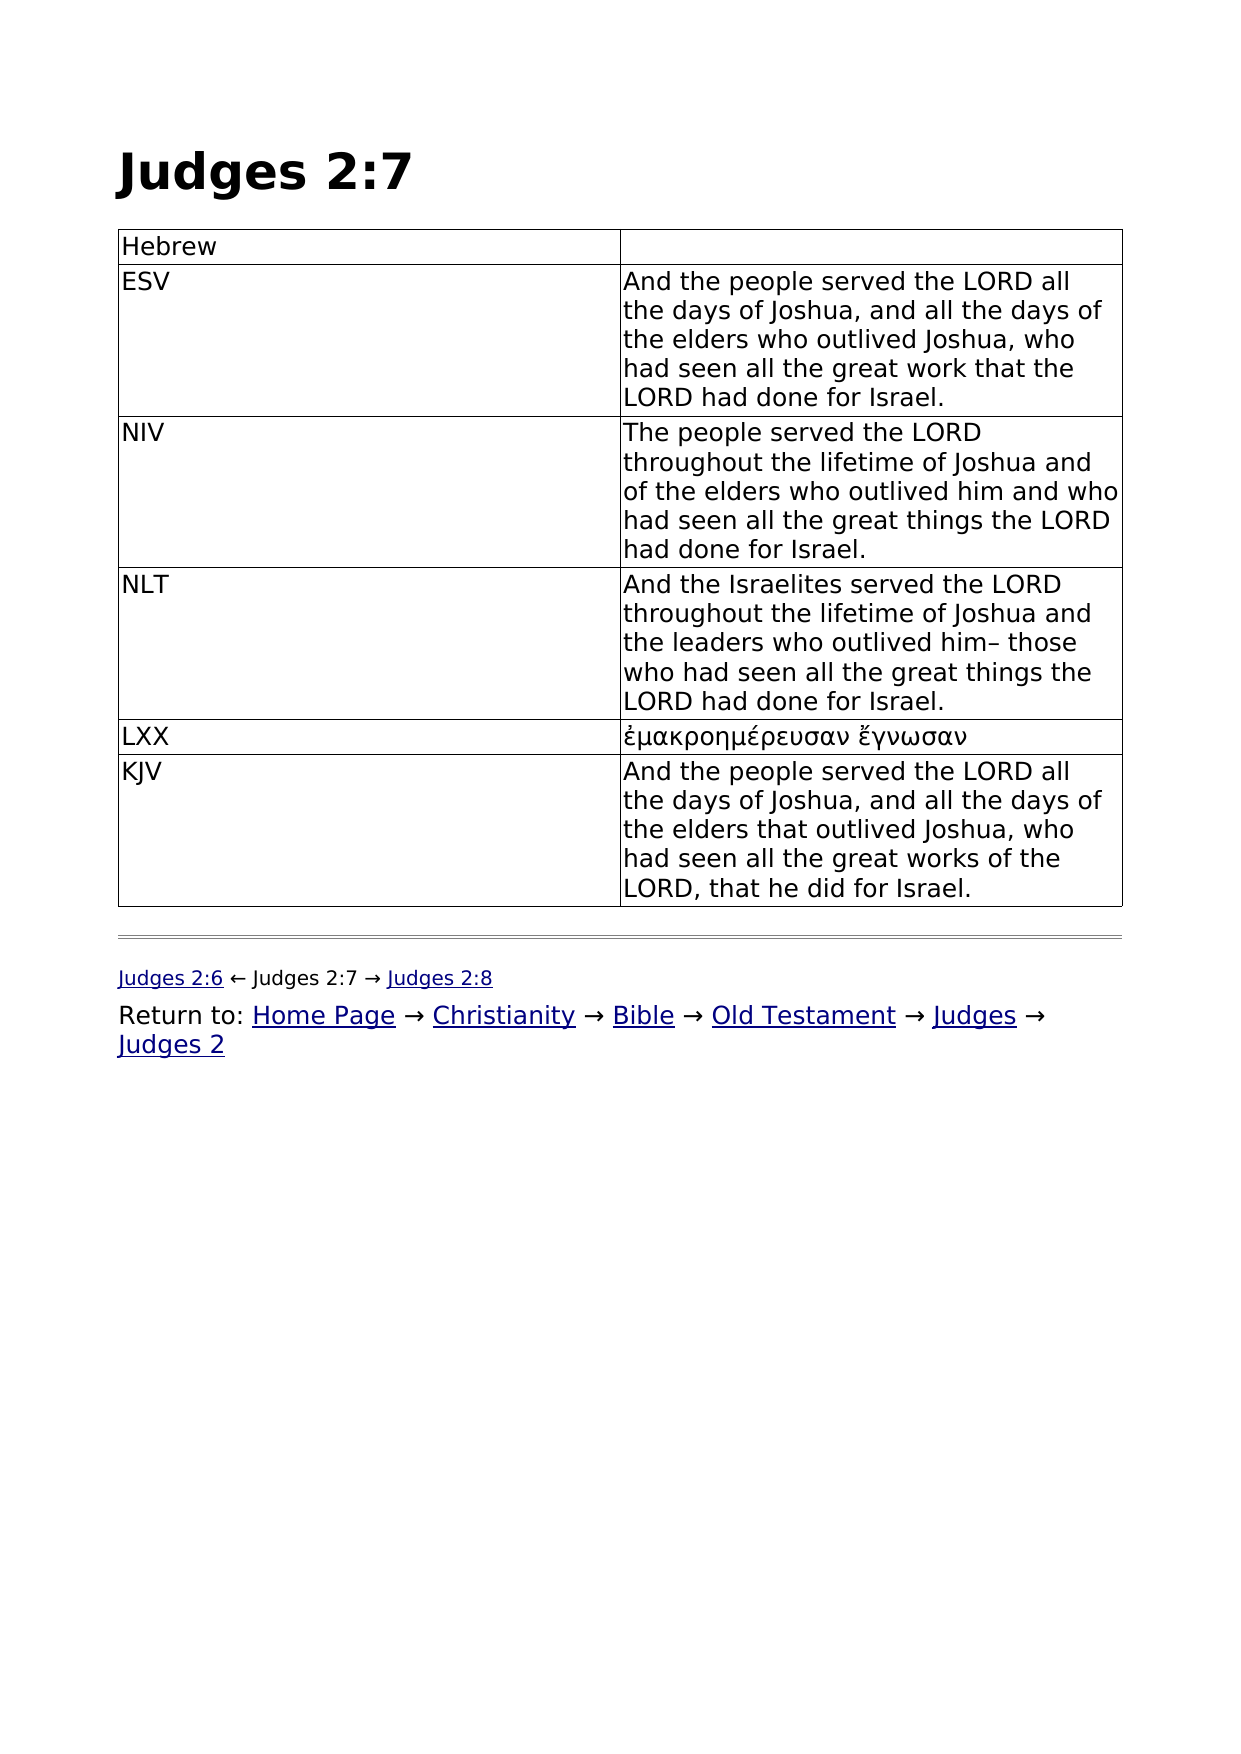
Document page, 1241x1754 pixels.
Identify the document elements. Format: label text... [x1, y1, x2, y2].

table_header [621, 230, 1122, 264]
text Return to: Home Page → Christianity → Bible → Old Testament → Judges → Judges 2 [118, 1001, 1122, 1059]
table_cell And the people served the LORD all the days of Joshua, and all the days of the elders that outlived Joshua, who had seen all the great works of the LORD, that he did for Israel. [621, 755, 1122, 906]
table_cell NLT [119, 568, 620, 719]
table_cell KJV [119, 755, 620, 906]
text Judges 2:6 ← Judges 2:7 → Judges 2:8 [118, 967, 1122, 1001]
table_cell The people served the LORD throughout the lifetime of Joshua and of the elders who outlived him and who had seen all the great things the LORD had done for Israel. [621, 417, 1122, 567]
subtitle Judges 2:7 [118, 143, 1122, 201]
table_cell NIV [119, 417, 620, 567]
table_cell And the people served the LORD all the days of Joshua, and all the days of the elders who outlived Joshua, who had seen all the great work that the LORD had done for Israel. [621, 265, 1122, 416]
table_cell ἐμακροημέρευσαν ἔγνωσαν [621, 720, 1122, 754]
table_cell ESV [119, 265, 620, 416]
table_cell LXX [119, 720, 620, 754]
table_header Hebrew [119, 230, 620, 264]
table_cell And the Israelites served the LORD throughout the lifetime of Joshua and the leaders who outlived him– those who had seen all the great things the LORD had done for Israel. [621, 568, 1122, 719]
